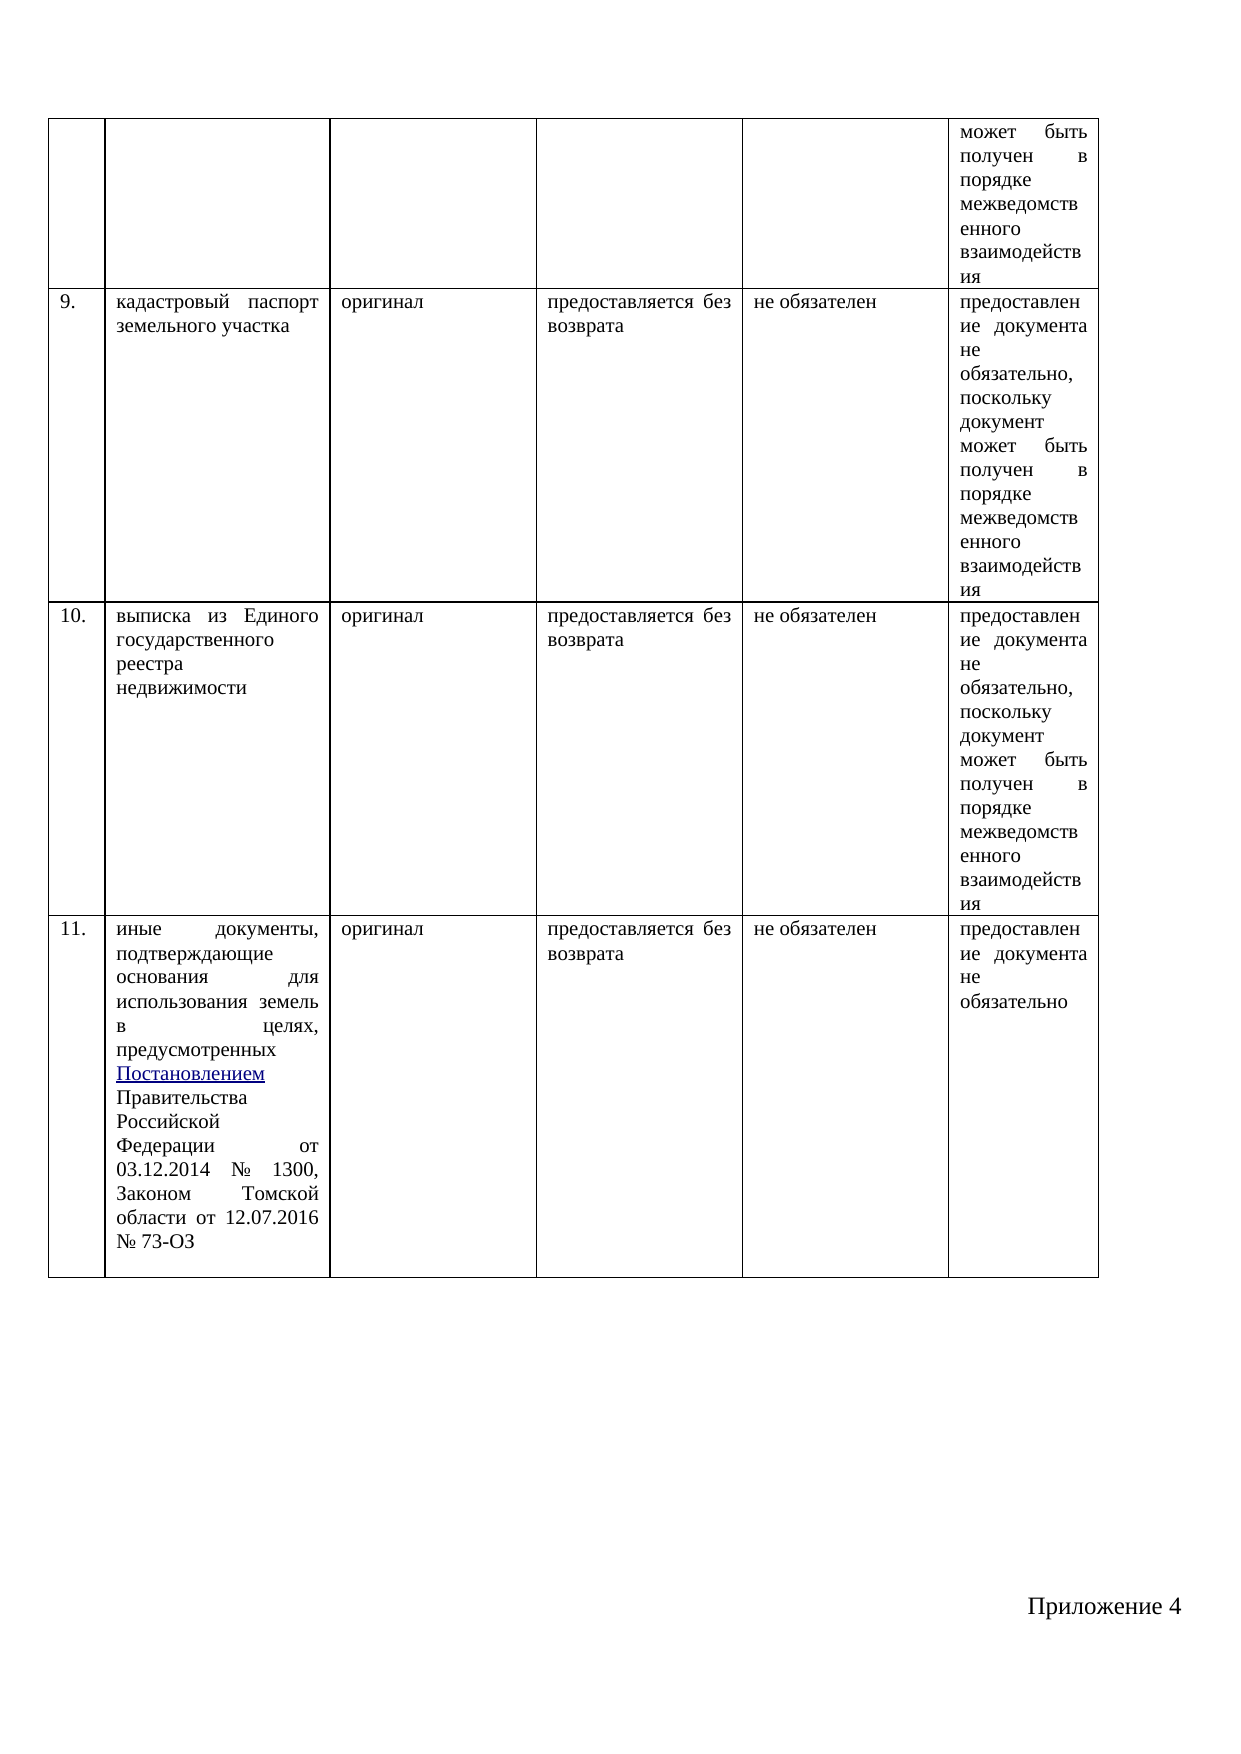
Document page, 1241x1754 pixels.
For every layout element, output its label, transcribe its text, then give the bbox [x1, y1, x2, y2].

table_cell оригинал [331, 603, 536, 915]
table_cell [106, 119, 329, 288]
table_cell не обязателен [743, 916, 948, 1277]
table_cell [49, 119, 104, 288]
table_cell предоставление документа не обязательно [949, 916, 1098, 1277]
table_cell не обязателен [743, 289, 948, 601]
table_cell предоставляется без возврата [537, 916, 742, 1277]
table_cell иные документы, подтверждающие основания для использования земель в целях, предусмотренных Постановлением Правительства Российской Федерации от 03.12.2014 № 1300, Законом Томской области от 12.07.2016 № 73-ОЗ [106, 916, 329, 1277]
table_cell предоставляется без возврата [537, 603, 742, 915]
table_cell предоставляется без возврата [537, 289, 742, 601]
table_cell выписка из Единого государственного реестра недвижимости [106, 603, 329, 915]
table_cell не обязателен [743, 603, 948, 915]
table_cell оригинал [331, 289, 536, 601]
table_cell [537, 119, 742, 288]
table_cell предоставление документа не обязательно, поскольку документ может быть получен в порядке межведомственного взаимодействия [949, 289, 1098, 601]
table_cell предоставление документа не обязательно, поскольку документ может быть получен в порядке межведомственного взаимодействия [949, 603, 1098, 915]
table_cell 9. [49, 289, 104, 601]
table_cell [743, 119, 948, 288]
table_cell 11. [49, 916, 104, 1277]
table_cell оригинал [331, 916, 536, 1277]
table_cell кадастровый паспорт земельного участка [106, 289, 329, 601]
subtitle Приложение 4 [94, 1591, 1181, 1620]
table_cell 10. [49, 603, 104, 915]
table_cell может быть получен в порядке межведомственного взаимодействия [949, 119, 1098, 288]
table_cell [331, 119, 536, 288]
